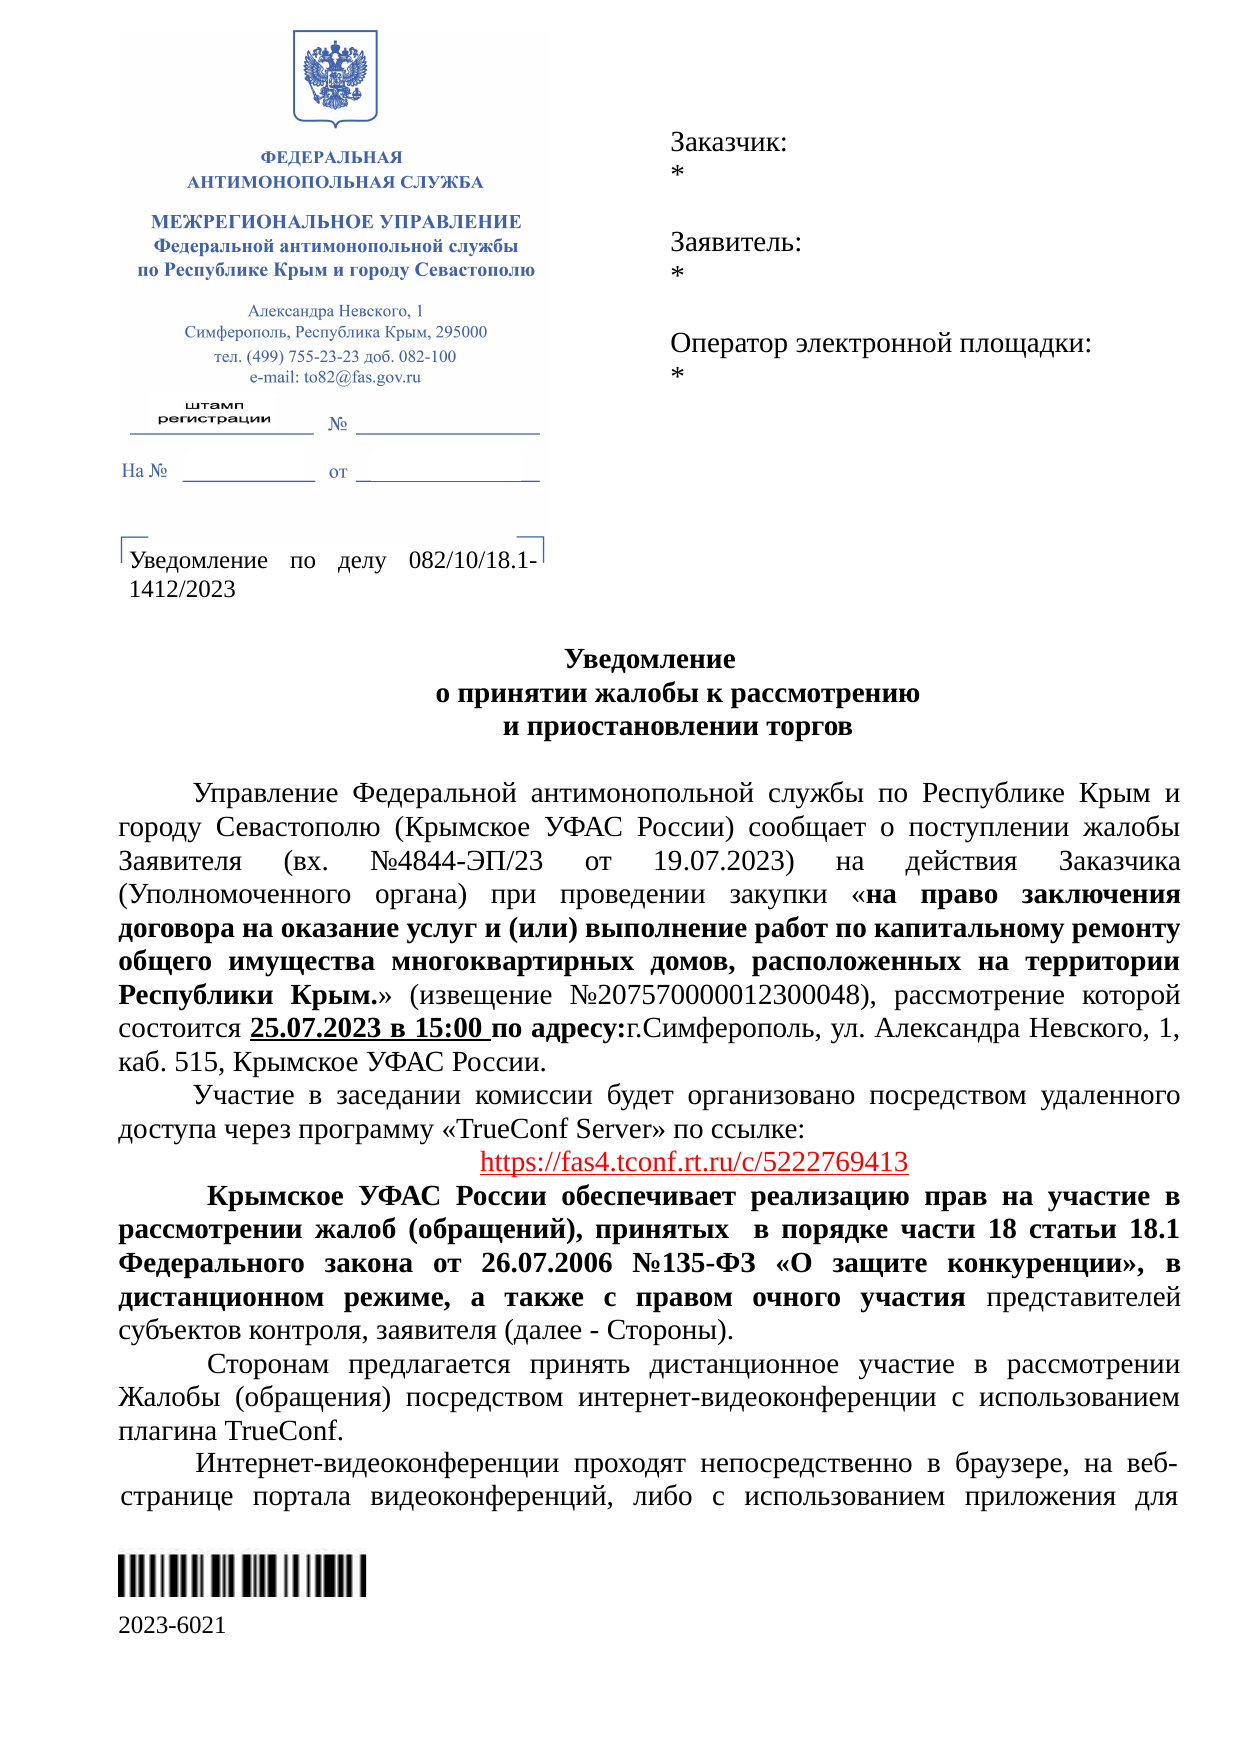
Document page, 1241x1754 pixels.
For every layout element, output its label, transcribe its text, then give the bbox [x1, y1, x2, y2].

text и приостановлении торгов [118, 708, 1181, 742]
text Крымское УФАС России обеспечивает реализацию прав на участие в рассмотрении жалоб (обращений), принятых в порядке части 18 статьи 18.1 Федерального закона от 26.07.2006 №135-ФЗ «О защите конкуренции», в дистанционном режиме, а также с правом очного участия представителей субъектов контроля, заявителя (далее - Стороны). [118, 1178, 1181, 1346]
picture [118, 29, 550, 567]
picture [118, 1548, 367, 1597]
table_header Заказчик: * Заявитель: * Оператор электронной площадки: * [664, 118, 1181, 555]
text Сторонам предлагается принять дистанционное участие в рассмотрении Жалобы (обращения) посредством интернет-видеоконференции с использованием плагина TrueConf. [118, 1346, 1181, 1446]
text Уведомление по делу 082/10/18.1-1412/2023 [129, 545, 537, 603]
text Интернет-видеоконференции проходят непосредственно в браузере, на веб-странице портала видеоконференций, либо с использованием приложения для [120, 1446, 1179, 1512]
text Уведомление [118, 641, 1181, 675]
text https://fas4.tconf.rt.ru/c/5222769413 [118, 1144, 1181, 1178]
text о принятии жалобы к рассмотрению [118, 675, 1181, 708]
text Управление Федеральной антимонопольной службы по Республике Крым и городу Севастополю (Крымское УФАС России) сообщает о поступлении жалобы Заявителя (вх. №4844-ЭП/23 от 19.07.2023) на действия Заказчика (Уполномоченного органа) при проведении закупки «на право заключения договора на оказание услуг и (или) выполнение работ по капитальному ремонту общего имущества многоквартирных домов, расположенных на территории Республики Крым.» (извещение №207570000012300048), рассмотрение которой состоится 25.07.2023 в 15:00 по адресу:г.Симферополь, ул. Александра Невского, 1, каб. 515, Крымское УФАС России. [118, 776, 1181, 1077]
text Участие в заседании комиссии будет организовано посредством удаленного доступа через программу «TrueConf Server» по ссылке: [118, 1077, 1181, 1144]
